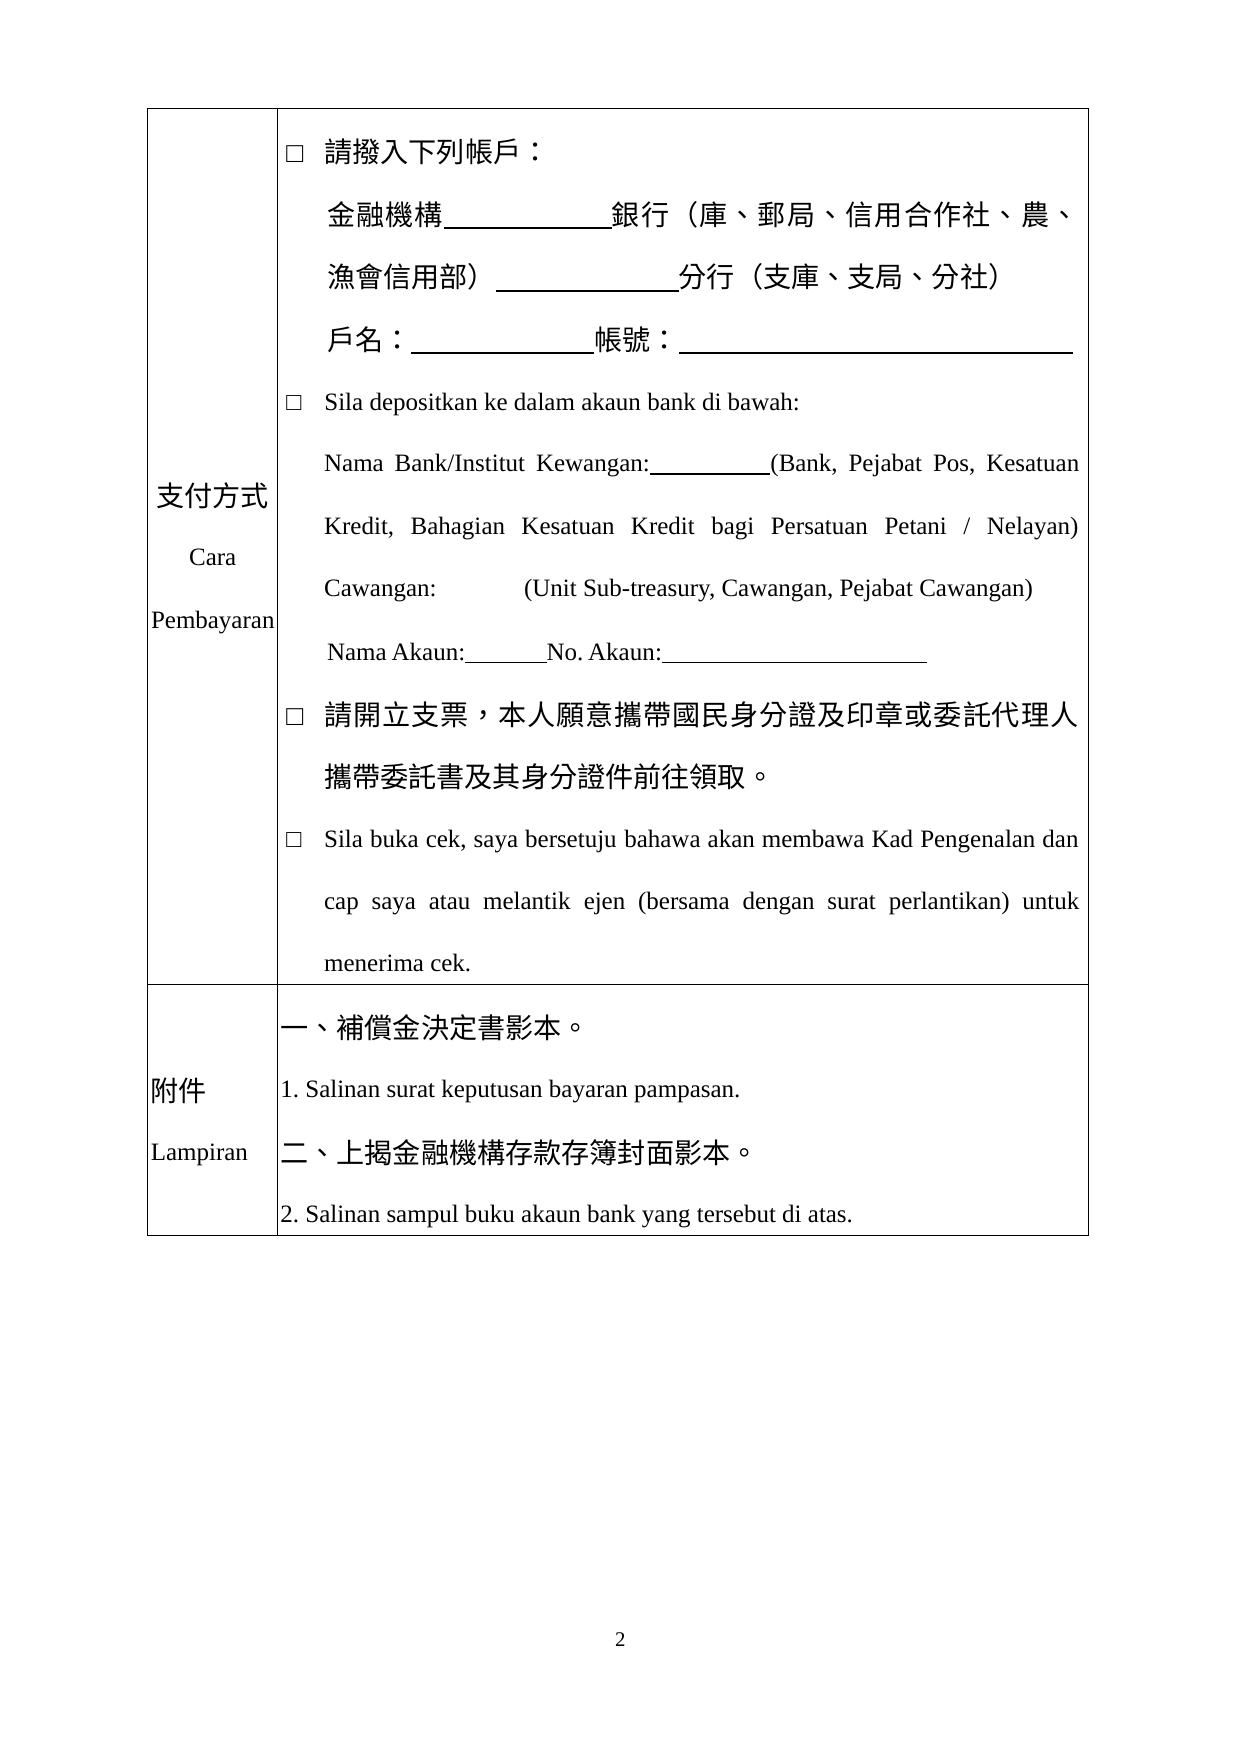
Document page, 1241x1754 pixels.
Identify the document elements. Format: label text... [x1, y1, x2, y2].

table_cell □ 請撥入下列帳戶： 金融機構 銀行（庫、郵局、信用合作社、農、 漁會信用部） 分行（支庫、支局、分社） 戶名： 帳號： □ Sila depositkan ke dalam akaun bank di bawah: Nama Bank/Institut Kewangan: (Bank, Pejabat Pos, Kesatuan Kredit, Bahagian Kesatuan Kredit bagi Persatuan Petani / Nelayan) Cawangan: (Unit Sub-treasury, Cawangan, Pejabat Cawangan) Nama Akaun: No. Akaun: □ 請開立支票，本人願意攜帶國民身分證及印章或委託代理人攜帶委託書及其身分證件前往領取。 □ Sila buka cek, saya bersetuju bahawa akan membawa Kad Pengenalan dan cap saya atau melantik ejen (bersama dengan surat perlantikan) untuk menerima cek. [278, 109, 1088, 984]
table_cell 支付方式 Cara Pembayaran [148, 109, 277, 984]
table_cell 一、補償金決定書影本。 1. Salinan surat keputusan bayaran pampasan. 二、上揭金融機構存款存簿封面影本。 2. Salinan sampul buku akaun bank yang tersebut di atas. [278, 985, 1088, 1235]
table_cell 附件 Lampiran [148, 985, 277, 1235]
